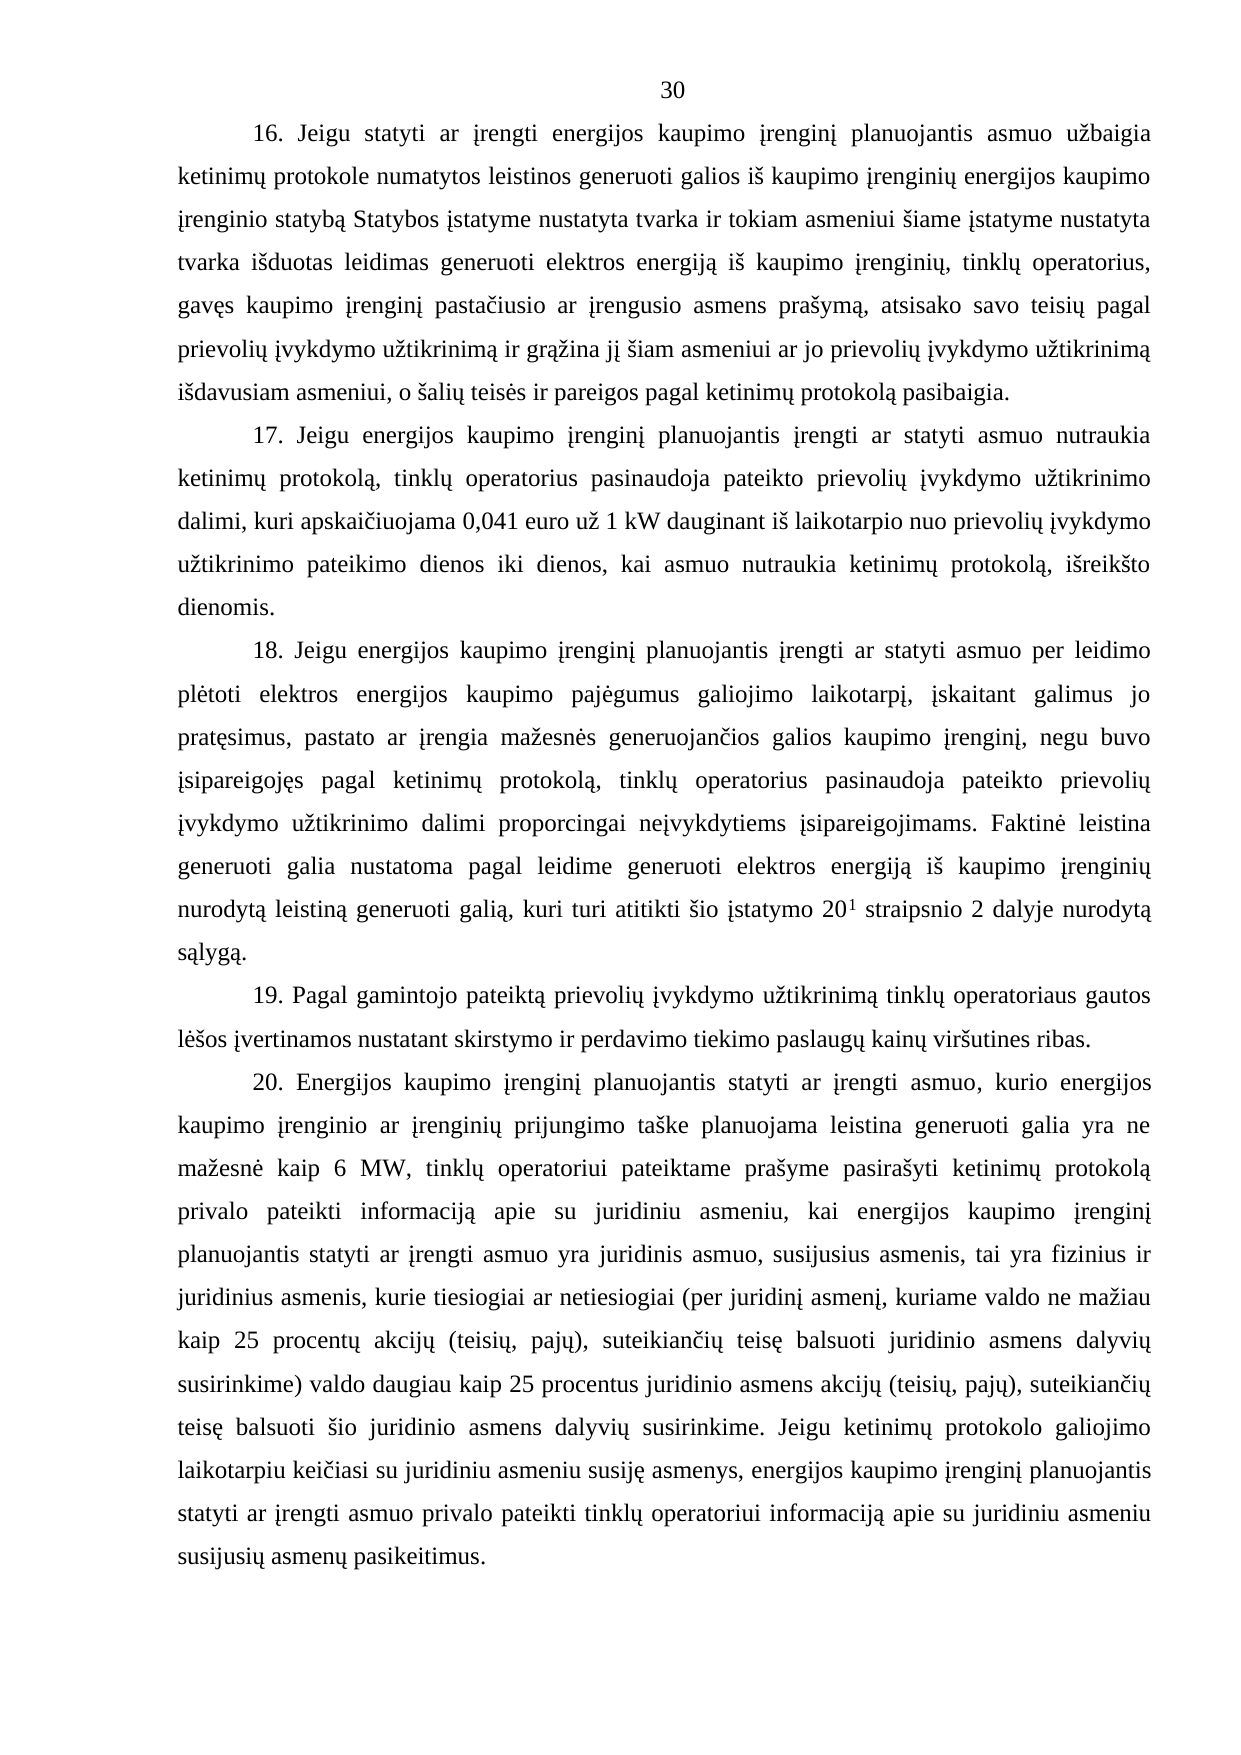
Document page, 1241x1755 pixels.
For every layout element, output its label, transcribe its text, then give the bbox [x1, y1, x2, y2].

text 18. Jeigu energijos kaupimo įrenginį planuojantis įrengti ar statyti asmuo per leidimo plėtoti elektros energijos kaupimo pajėgumus galiojimo laikotarpį, įskaitant galimus jo pratęsimus, pastato ar įrengia mažesnės generuojančios galios kaupimo įrenginį, negu buvo įsipareigojęs pagal ketinimų protokolą, tinklų operatorius pasinaudoja pateikto prievolių įvykdymo užtikrinimo dalimi proporcingai neįvykdytiems įsipareigojimams. Faktinė leistina generuoti galia nustatoma pagal leidime generuoti elektros energiją iš kaupimo įrenginių nurodytą leistiną generuoti galią, kuri turi atitikti šio įstatymo 201 straipsnio 2 dalyje nurodytą sąlygą. [177, 636, 1152, 966]
text 19. Pagal gamintojo pateiktą prievolių įvykdymo užtikrinimą tinklų operatoriaus gautos lėšos įvertinamos nustatant skirstymo ir perdavimo tiekimo paslaugų kainų viršutines ribas. [177, 981, 1152, 1052]
text 16. Jeigu statyti ar įrengti energijos kaupimo įrenginį planuojantis asmuo užbaigia ketinimų protokole numatytos leistinos generuoti galios iš kaupimo įrenginių energijos kaupimo įrenginio statybą Statybos įstatyme nustatyta tvarka ir tokiam asmeniui šiame įstatyme nustatyta tvarka išduotas leidimas generuoti elektros energiją iš kaupimo įrenginių, tinklų operatorius, gavęs kaupimo įrenginį pastačiusio ar įrengusio asmens prašymą, atsisako savo teisių pagal prievolių įvykdymo užtikrinimą ir grąžina jį šiam asmeniui ar jo prievolių įvykdymo užtikrinimą išdavusiam asmeniui, o šalių teisės ir pareigos pagal ketinimų protokolą pasibaigia. [177, 118, 1152, 406]
text 20. Energijos kaupimo įrenginį planuojantis statyti ar įrengti asmuo, kurio energijos kaupimo įrenginio ar įrenginių prijungimo taške planuojama leistina generuoti galia yra ne mažesnė kaip 6 MW, tinklų operatoriui pateiktame prašyme pasirašyti ketinimų protokolą privalo pateikti informaciją apie su juridiniu asmeniu, kai energijos kaupimo įrenginį planuojantis statyti ar įrengti asmuo yra juridinis asmuo, susijusius asmenis, tai yra fizinius ir juridinius asmenis, kurie tiesiogiai ar netiesiogiai (per juridinį asmenį, kuriame valdo ne mažiau kaip 25 procentų akcijų (teisių, pajų), suteikiančių teisę balsuoti juridinio asmens dalyvių susirinkime) valdo daugiau kaip 25 procentus juridinio asmens akcijų (teisių, pajų), suteikiančių teisę balsuoti šio juridinio asmens dalyvių susirinkime. Jeigu ketinimų protokolo galiojimo laikotarpiu keičiasi su juridiniu asmeniu susiję asmenys, energijos kaupimo įrenginį planuojantis statyti ar įrengti asmuo privalo pateikti tinklų operatoriui informaciją apie su juridiniu asmeniu susijusių asmenų pasikeitimus. [177, 1067, 1152, 1570]
text 17. Jeigu energijos kaupimo įrenginį planuojantis įrengti ar statyti asmuo nutraukia ketinimų protokolą, tinklų operatorius pasinaudoja pateikto prievolių įvykdymo užtikrinimo dalimi, kuri apskaičiuojama 0,041 euro už 1 kW dauginant iš laikotarpio nuo prievolių įvykdymo užtikrinimo pateikimo dienos iki dienos, kai asmuo nutraukia ketinimų protokolą, išreikšto dienomis. [177, 420, 1152, 621]
